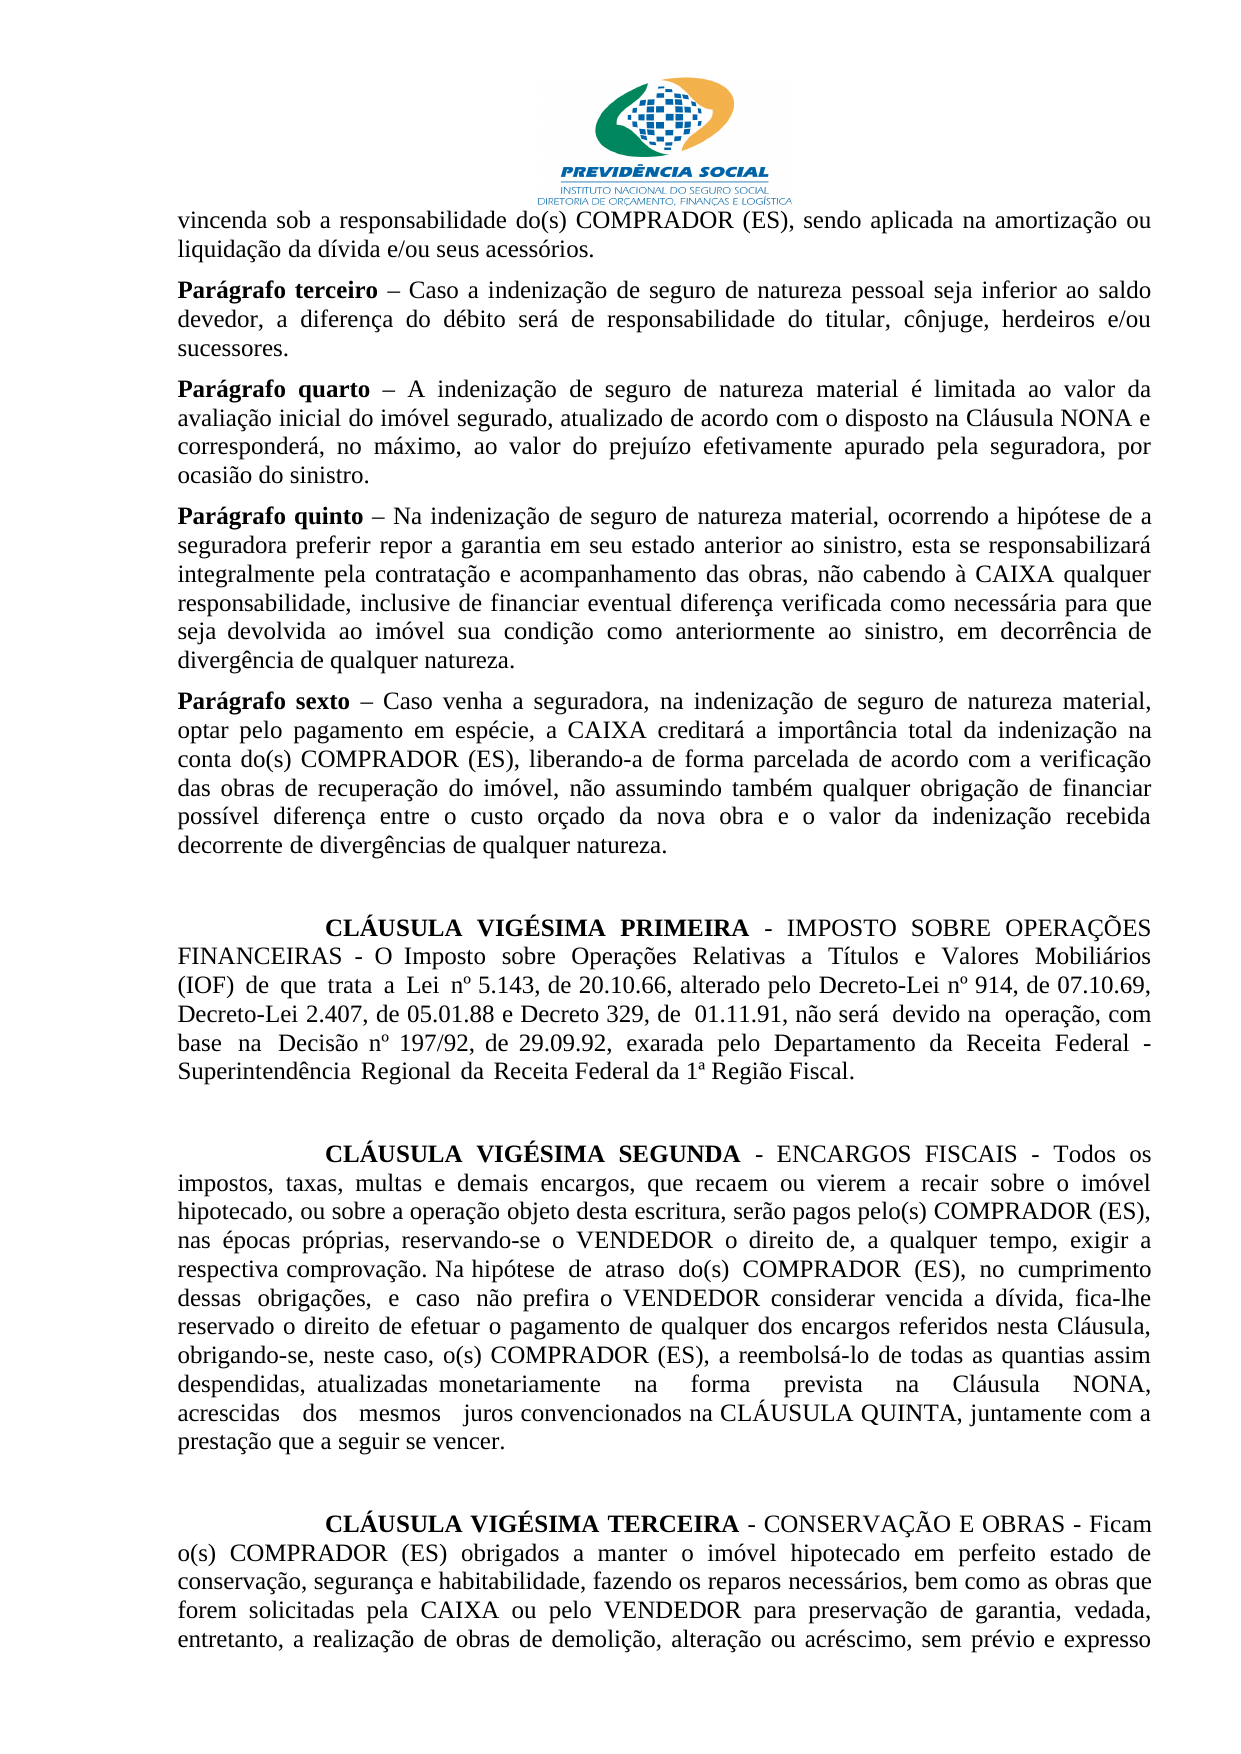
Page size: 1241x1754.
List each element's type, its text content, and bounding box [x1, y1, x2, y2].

text Parágrafo sexto – Caso venha a seguradora, na indenização de seguro de natureza material, optar pelo pagamento em espécie, a CAIXA creditará a importância total da indenização na conta do(s) COMPRADOR (ES), liberando-a de forma parcelada de acordo com a verificação das obras de recuperação do imóvel, não assumindo também qualquer obrigação de financiar possível diferença entre o custo orçado da nova obra e o valor da indenização recebida decorrente de divergências de qualquer natureza. [177, 686, 1152, 859]
text CLÁUSULA VIGÉSIMA SEGUNDA - ENCARGOS FISCAIS - Todos os impostos, taxas, multas e demais encargos, que recaem ou vierem a recair sobre o imóvel hipotecado, ou sobre a operação objeto desta escritura, serão pagos pelo(s) COMPRADOR (ES), nas épocas próprias, reservando-se o VENDEDOR o direito de, a qualquer tempo, exigir a respectiva comprovação. Na hipótese de atraso do(s) COMPRADOR (ES), no cumprimento dessas obrigações, e caso não prefira o VENDEDOR considerar vencida a dívida, fica-lhe reservado o direito de efetuar o pagamento de qualquer dos encargos referidos nesta Cláusula, obrigando-se, neste caso, o(s) COMPRADOR (ES), a reembolsá-lo de todas as quantias assim despendidas, atualizadas monetariamente na forma prevista na Cláusula NONA, acrescidas dos mesmos juros convencionados na CLÁUSULA QUINTA, juntamente com a prestação que a seguir se vencer. [177, 1139, 1152, 1455]
text Parágrafo terceiro – Caso a indenização de seguro de natureza pessoal seja inferior ao saldo devedor, a diferença do débito será de responsabilidade do titular, cônjuge, herdeiros e/ou sucessores. [177, 275, 1152, 361]
text CLÁUSULA VIGÉSIMA TERCEIRA - CONSERVAÇÃO E OBRAS - Ficam o(s) COMPRADOR (ES) obrigados a manter o imóvel hipotecado em perfeito estado de conservação, segurança e habitabilidade, fazendo os reparos necessários, bem como as obras que forem solicitadas pela CAIXA ou pelo VENDEDOR para preservação de garantia, vedada, entretanto, a realização de obras de demolição, alteração ou acréscimo, sem prévio e expresso [177, 1509, 1152, 1653]
text CLÁUSULA VIGÉSIMA PRIMEIRA - IMPOSTO SOBRE OPERAÇÕES FINANCEIRAS - O Imposto sobre Operações Relativas a Títulos e Valores Mobiliários (IOF) de que trata a Lei nº 5.143, de 20.10.66, alterado pelo Decreto-Lei nº 914, de 07.10.69, Decreto-Lei 2.407, de 05.01.88 e Decreto 329, de 01.11.91, não será devido na operação, com base na Decisão nº 197/92, de 29.09.92, exarada pelo Departamento da Receita Federal - Superintendência Regional da Receita Federal da 1ª Região Fiscal. [177, 913, 1152, 1085]
text Parágrafo quarto – A indenização de seguro de natureza material é limitada ao valor da avaliação inicial do imóvel segurado, atualizado de acordo com o disposto na Cláusula NONA e corresponderá, no máximo, ao valor do prejuízo efetivamente apurado pela seguradora, por ocasião do sinistro. [177, 374, 1152, 489]
text vincenda sob a responsabilidade do(s) COMPRADOR (ES), sendo aplicada na amortização ou liquidação da dívida e/ou seus acessórios. [177, 205, 1152, 263]
text Parágrafo quinto – Na indenização de seguro de natureza material, ocorrendo a hipótese de a seguradora preferir repor a garantia em seu estado anterior ao sinistro, esta se responsabilizará integralmente pela contratação e acompanhamento das obras, não cabendo à CAIXA qualquer responsabilidade, inclusive de financiar eventual diferença verificada como necessária para que seja devolvida ao imóvel sua condição como anteriormente ao sinistro, em decorrência de divergência de qualquer natureza. [177, 501, 1152, 674]
